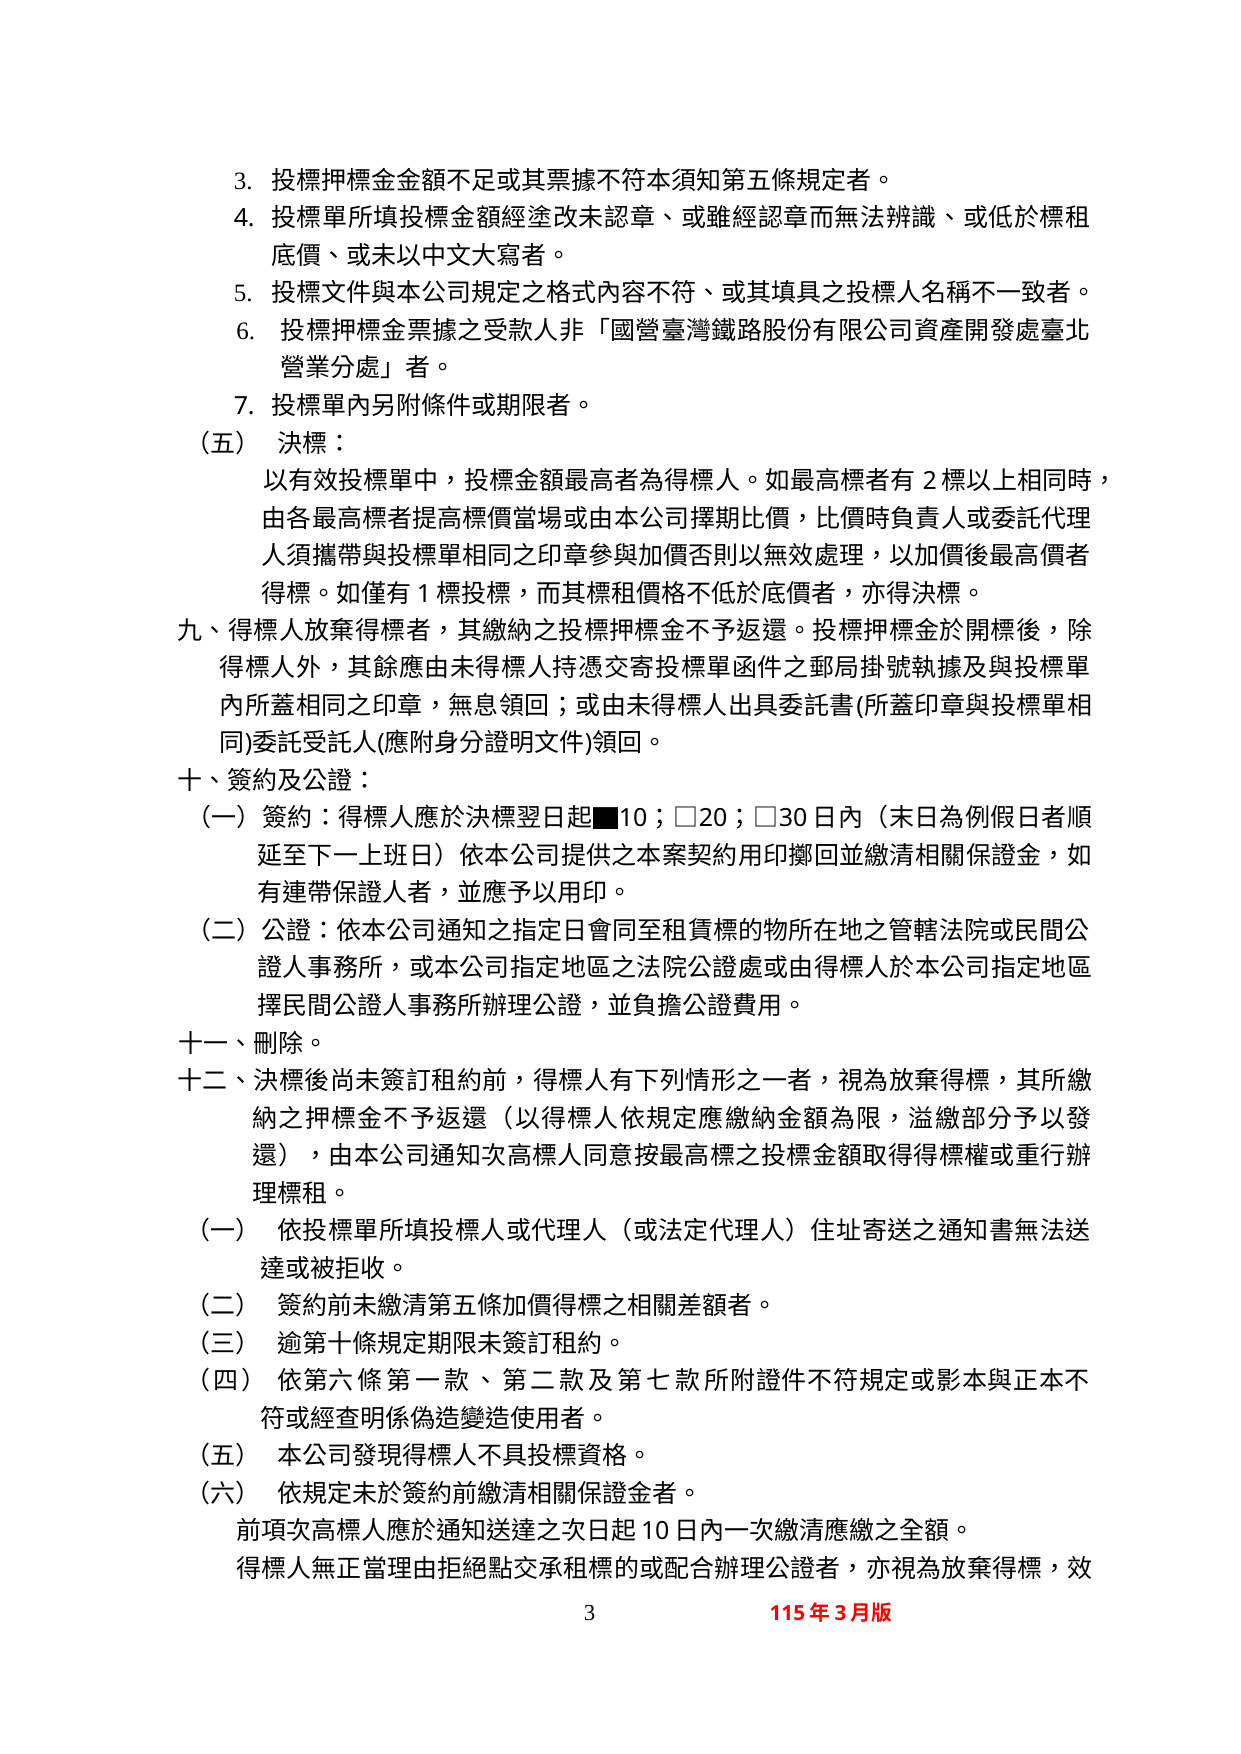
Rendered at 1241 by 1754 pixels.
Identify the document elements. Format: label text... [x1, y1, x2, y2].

list 投標單所填投標金額經塗改未認章、或雖經認章而無法辨識、或低於標租底價、或未以中文大寫者。 [233, 197, 1092, 272]
list （一）簽約：得標人應於決標翌日起▇10；□20；□30日內（末日為例假日者順延至下一上班日）依本公司提供之本案契約用印擲回並繳清相關保證金，如有連帶保證人者，並應予以用印。 [186, 797, 1092, 909]
list 投標押標金票據之受款人非「國營臺灣鐵路股份有限公司資產開發處臺北營業分處」者。 [236, 309, 1092, 384]
text 十二、決標後尚未簽訂租約前，得標人有下列情形之一者，視為放棄得標，其所繳納之押標金不予返還（以得標人依規定應繳納金額為限，溢繳部分予以發還），由本公司通知次高標人同意按最高標之投標金額取得得標權或重行辦理標租。 [177, 1059, 1092, 1209]
text 十、簽約及公證： [177, 759, 1092, 797]
list 決標： [185, 422, 1090, 459]
list 依規定未於簽約前繳清相關保證金者。 [185, 1472, 1090, 1509]
list （二）公證：依本公司通知之指定日會同至租賃標的物所在地之管轄法院或民間公證人事務所，或本公司指定地區之法院公證處或由得標人於本公司指定地區擇民間公證人事務所辦理公證，並負擔公證費用。 [186, 909, 1092, 1022]
list 本公司發現得標人不具投標資格。 [185, 1434, 1090, 1472]
list 依第六條第一款、第二款及第七款所附證件不符規定或影本與正本不符或經查明係偽造變造使用者。 [185, 1359, 1090, 1434]
list 逾第十條規定期限未簽訂租約。 [185, 1322, 1090, 1359]
text 得標人無正當理由拒絕點交承租標的或配合辦理公證者，亦視為放棄得標，效 [236, 1547, 1092, 1584]
list 投標押標金金額不足或其票據不符本須知第五條規定者。 [233, 159, 1092, 197]
text 前項次高標人應於通知送達之次日起10日內一次繳清應繳之全額。 [236, 1509, 1092, 1547]
text 十一、刪除。 [178, 1022, 1092, 1059]
text 九、得標人放棄得標者，其繳納之投標押標金不予返還。投標押標金於開標後，除得標人外，其餘應由未得標人持憑交寄投標單函件之郵局掛號執據及與投標單內所蓋相同之印章，無息領回；或由未得標人出具委託書(所蓋印章與投標單相同)委託受託人(應附身分證明文件)領回。 [177, 609, 1092, 759]
list 投標文件與本公司規定之格式內容不符、或其填具之投標人名稱不一致者。 [233, 272, 1092, 309]
text 以有效投標單中，投標金額最高者為得標人。如最高標者有2標以上相同時，由各最高標者提高標價當場或由本公司擇期比價，比價時負責人或委託代理人須攜帶與投標單相同之印章參與加價否則以無效處理，以加價後最高價者得標。如僅有1標投標，而其標租價格不低於底價者，亦得決標。 [262, 459, 1092, 609]
list 簽約前未繳清第五條加價得標之相關差額者。 [185, 1284, 1090, 1322]
list 投標單內另附條件或期限者。 [233, 384, 1092, 422]
list 依投標單所填投標人或代理人（或法定代理人）住址寄送之通知書無法送達或被拒收。 [185, 1209, 1090, 1284]
